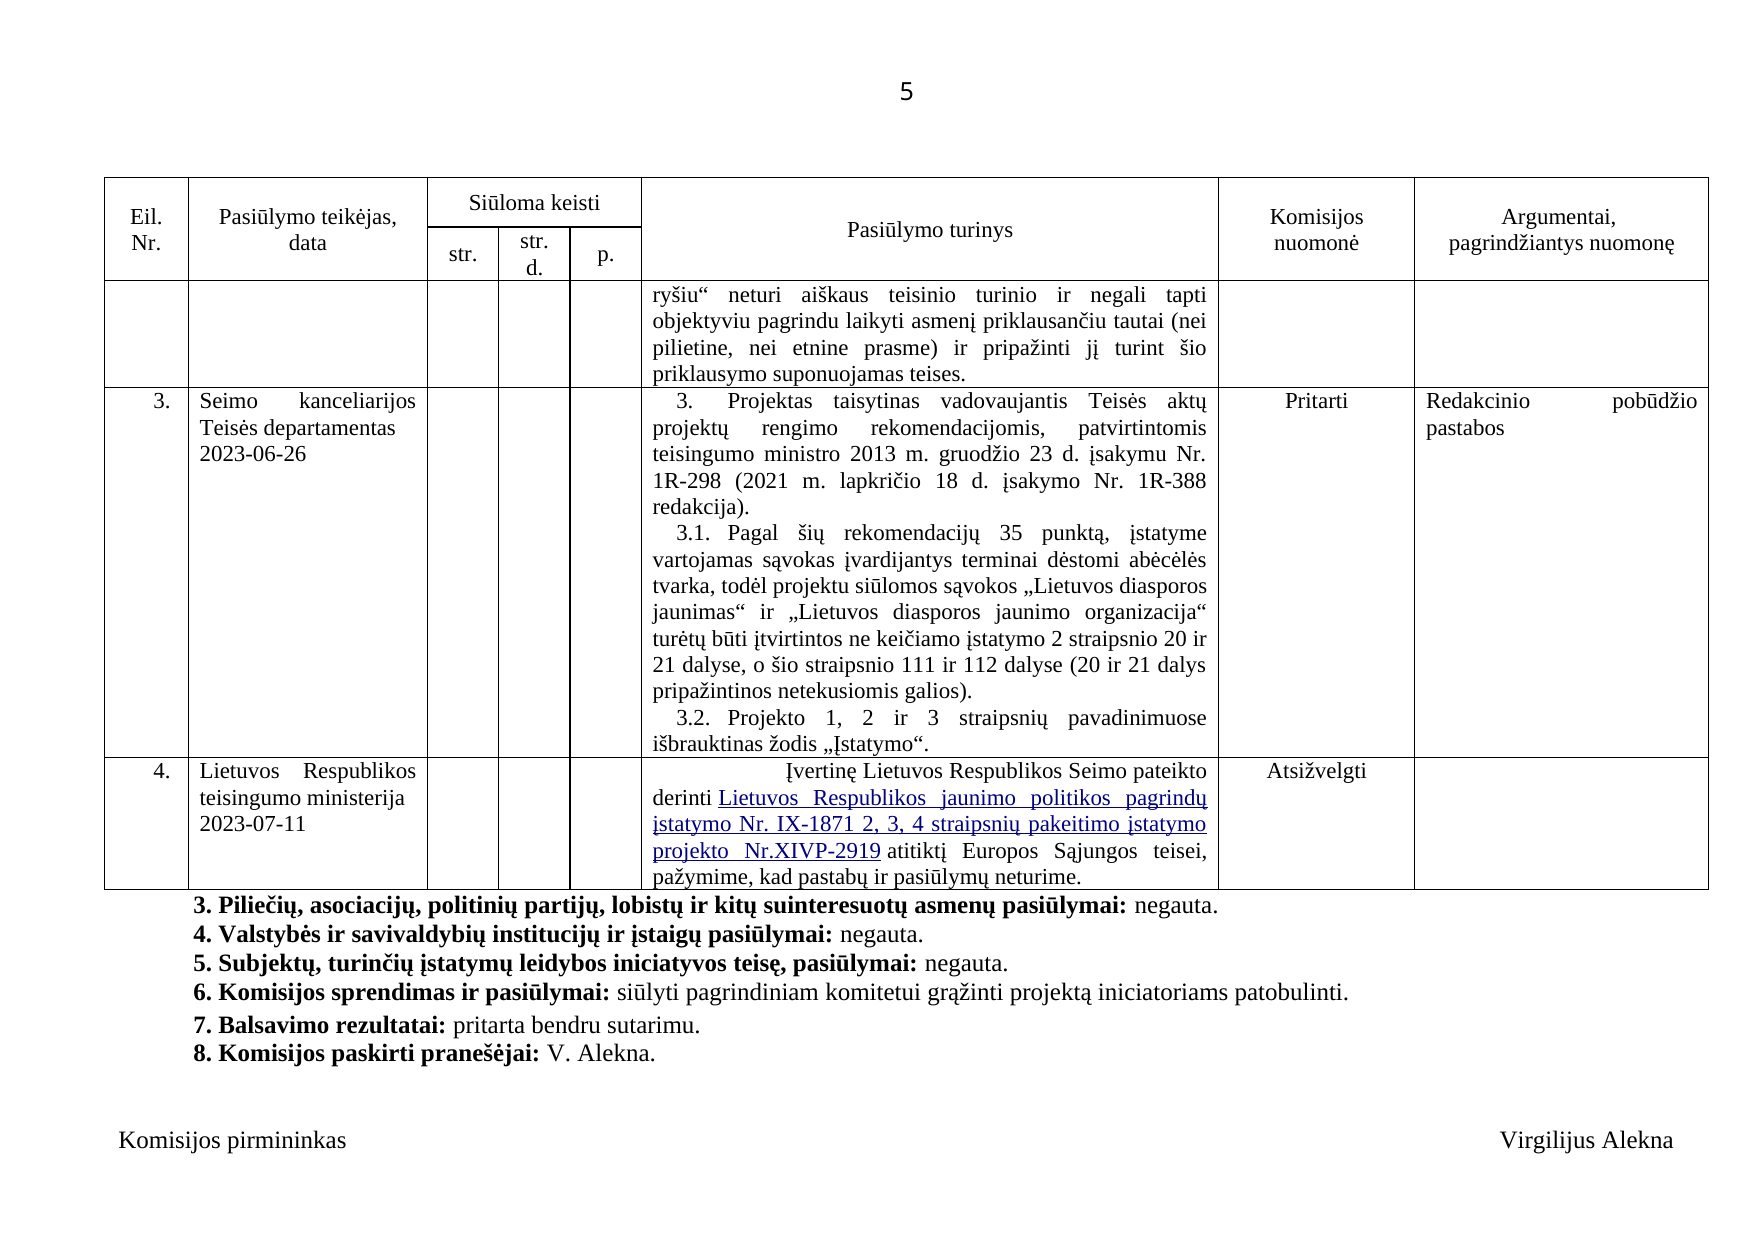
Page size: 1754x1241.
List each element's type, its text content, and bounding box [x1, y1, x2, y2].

table_header Pasiūlymo teikėjas, data [189, 178, 427, 280]
table_cell [428, 758, 498, 889]
text 8. Komisijos paskirti pranešėjai: V. Alekna. [118, 1038, 1695, 1067]
table_cell Įvertinę Lietuvos Respublikos Seimo pateikto derinti Lietuvos Respublikos jaunimo politikos pagrindų įstatymo Nr. IX-1871 2, 3, 4 straipsnių pakeitimo įstatymo projekto Nr.XIVP-2919 atitiktį Europos Sąjungos teisei, pažymime, kad pastabų ir pasiūlymų neturime. [642, 758, 1218, 889]
table_cell [499, 281, 569, 387]
table_cell Lietuvos Respublikos teisingumo ministerija 2023-07-11 [189, 758, 427, 889]
table_cell [105, 758, 188, 889]
subtitle 5. Subjektų, turinčių įstatymų leidybos iniciatyvos teisę, pasiūlymai: negauta. [118, 948, 1695, 977]
table_header Siūloma keisti [428, 178, 641, 226]
table_cell [105, 281, 188, 387]
table_cell [189, 281, 427, 387]
table_cell Atsižvelgti [1219, 758, 1414, 889]
table_cell [1415, 281, 1708, 387]
table_cell [1415, 758, 1708, 889]
subtitle 4. Valstybės ir savivaldybių institucijų ir įstaigų pasiūlymai: negauta. [118, 919, 1695, 948]
text Komisijos pirmininkas Virgilijus Alekna [118, 1125, 1695, 1153]
table_header Eil. Nr. [105, 178, 188, 280]
table_cell [428, 281, 498, 387]
table_cell p. [571, 228, 641, 280]
text 6. Komisijos sprendimas ir pasiūlymai: siūlyti pagrindiniam komitetui grąžinti projektą iniciatoriams patobulinti. [118, 977, 1695, 1005]
table_cell Redakcinio pobūdžio pastabos [1415, 388, 1708, 757]
table_cell [105, 388, 188, 757]
table_cell [499, 758, 569, 889]
table_cell Seimo kanceliarijos Teisės departamentas 2023-06-26 [189, 388, 427, 757]
table_cell str. d. [499, 228, 569, 280]
subtitle 3. Piliečių, asociacijų, politinių partijų, lobistų ir kitų suinteresuotų asmenų pasiūlymai: negauta. [118, 890, 1695, 919]
table_cell Pritarti [1219, 388, 1414, 757]
table_cell str. [428, 228, 498, 280]
table_cell [571, 281, 641, 387]
table_cell [499, 388, 569, 757]
table_cell [571, 758, 641, 889]
table_cell [428, 388, 498, 757]
text 7. Balsavimo rezultatai: pritarta bendru sutarimu. [118, 1010, 1695, 1038]
table_cell [571, 388, 641, 757]
table_cell ryšiu“ neturi aiškaus teisinio turinio ir negali tapti objektyviu pagrindu laikyti asmenį priklausančiu tautai (nei pilietine, nei etnine prasme) ir pripažinti jį turint šio priklausymo suponuojamas teises. [642, 281, 1218, 387]
table_cell 3. Projektas taisytinas vadovaujantis Teisės aktų projektų rengimo rekomendacijomis, patvirtintomis teisingumo ministro 2013 m. gruodžio 23 d. įsakymu Nr. 1R-298 (2021 m. lapkričio 18 d. įsakymo Nr. 1R-388 redakcija). 3.1. Pagal šių rekomendacijų 35 punktą, įstatyme vartojamas sąvokas įvardijantys terminai dėstomi abėcėlės tvarka, todėl projektu siūlomos sąvokos „Lietuvos diasporos jaunimas“ ir „Lietuvos diasporos jaunimo organizacija“ turėtų būti įtvirtintos ne keičiamo įstatymo 2 straipsnio 20 ir 21 dalyse, o šio straipsnio 111 ir 112 dalyse (20 ir 21 dalys pripažintinos netekusiomis galios). 3.2. Projekto 1, 2 ir 3 straipsnių pavadinimuose išbrauktinas žodis „Įstatymo“. [642, 388, 1218, 757]
table_header Komisijos nuomonė [1219, 178, 1414, 280]
table_header Argumentai, pagrindžiantys nuomonę [1415, 178, 1708, 280]
table_header Pasiūlymo turinys [642, 178, 1218, 280]
table_cell [1219, 281, 1414, 387]
